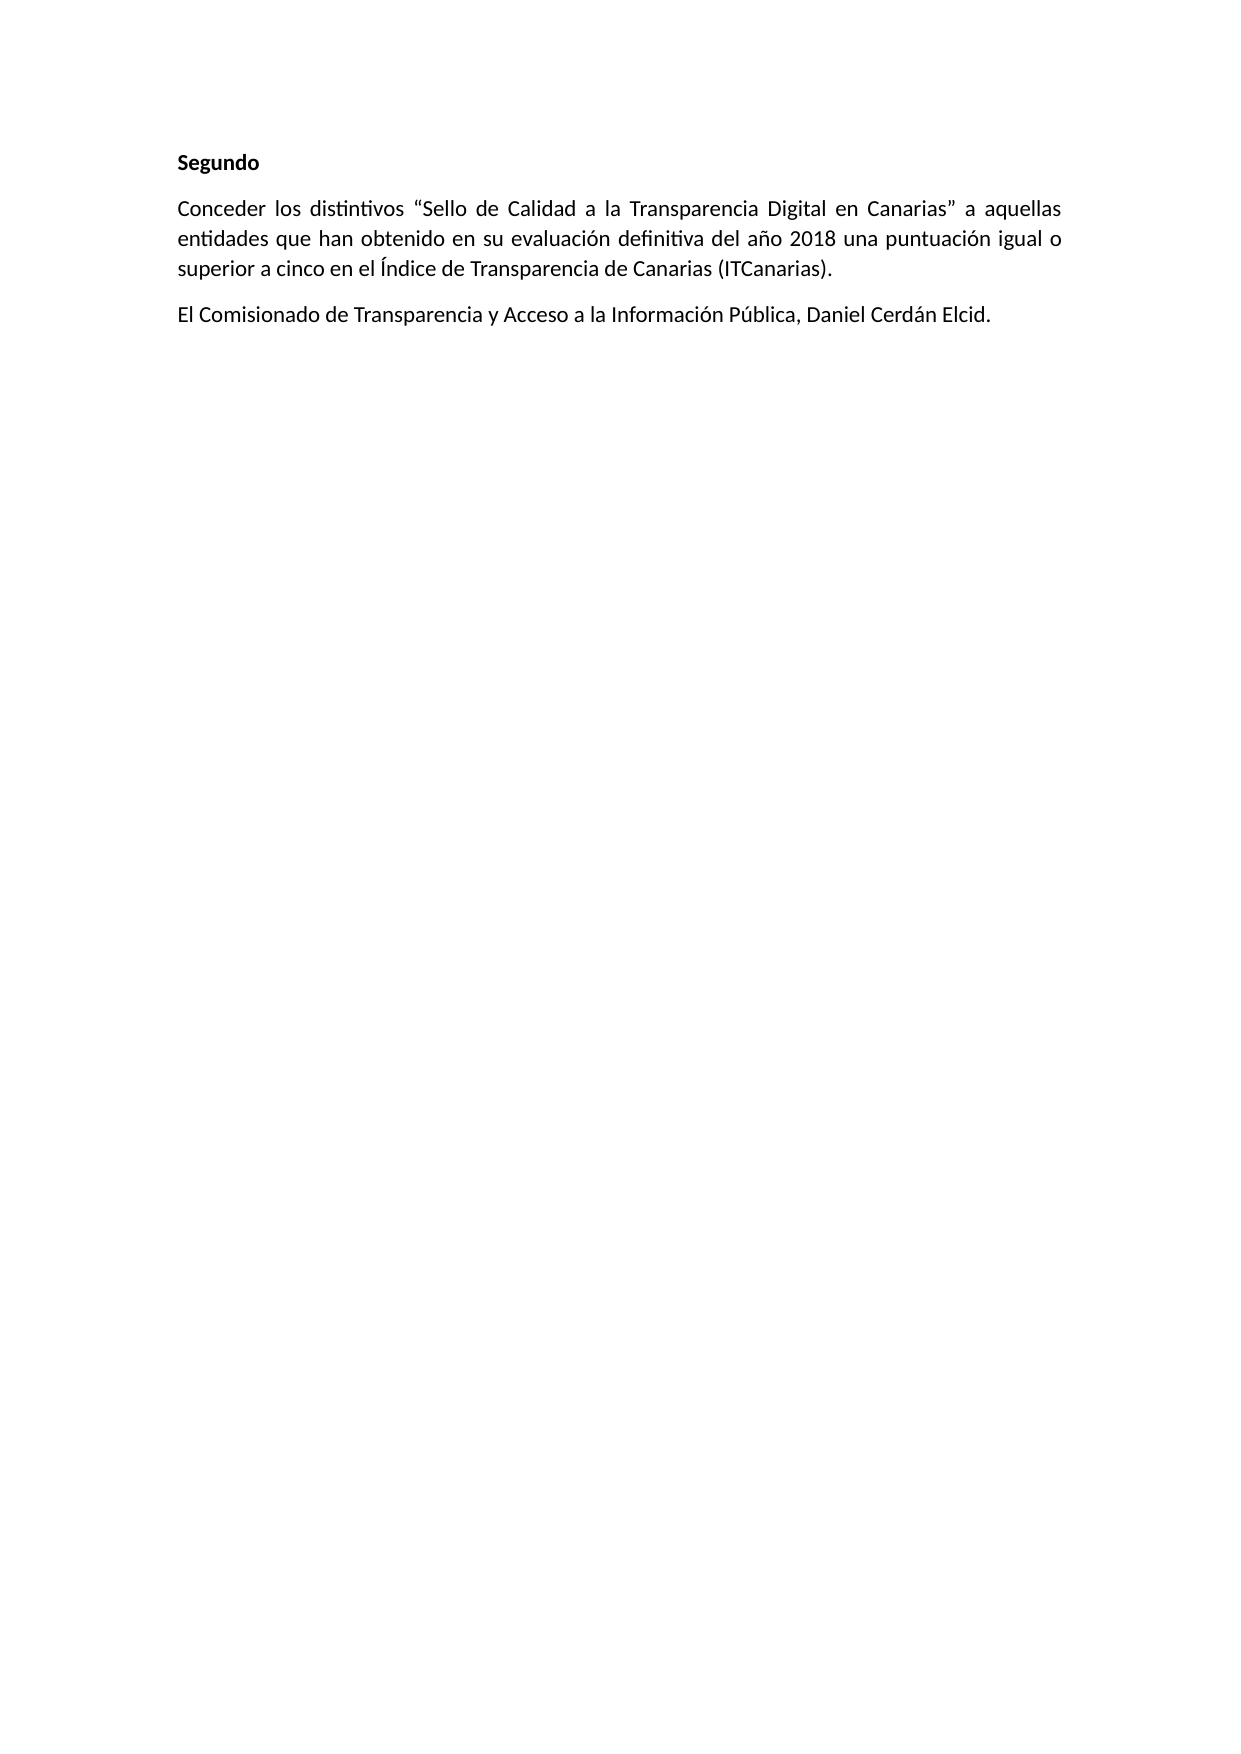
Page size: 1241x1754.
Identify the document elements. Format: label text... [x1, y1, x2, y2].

text Segundo [177, 148, 1063, 176]
text El Comisionado de Transparencia y Acceso a la Información Pública, Daniel Cerdán Elcid. [177, 301, 1063, 358]
text Conceder los distintivos “Sello de Calidad a la Transparencia Digital en Canarias” a aquellas entidades que han obtenido en su evaluación deﬁnitiva del año 2018 una puntuación igual o superior a cinco en el Índice de Transparencia de Canarias (ITCanarias). [177, 194, 1063, 282]
